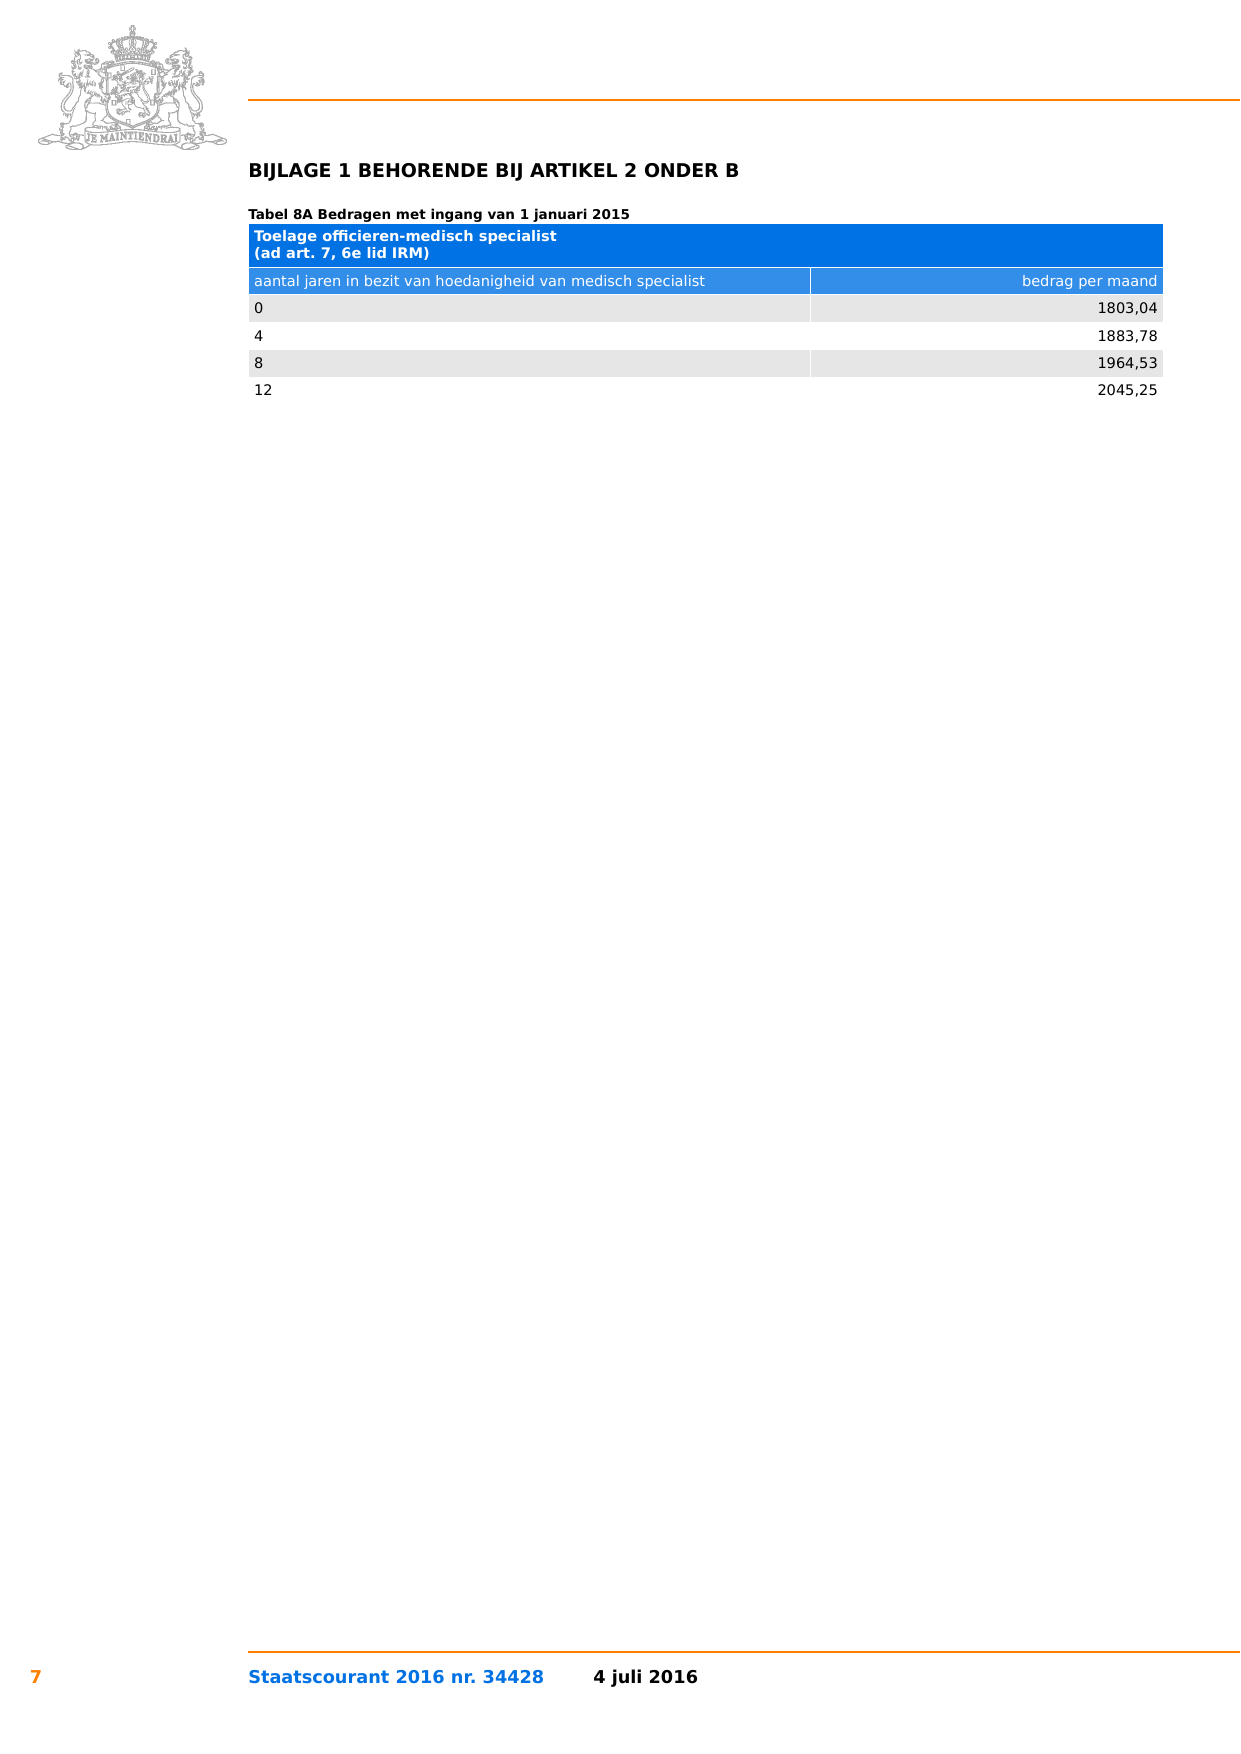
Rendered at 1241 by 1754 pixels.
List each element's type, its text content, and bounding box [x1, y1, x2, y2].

table_cell 2045,25 [811, 378, 1163, 404]
table_cell Toelage officieren-medisch specialist (ad art. 7, 6e lid IRM) [249, 224, 1163, 267]
subtitle BIJLAGE 1 BEHORENDE BIJ ARTIKEL 2 ONDER B [248, 160, 1163, 182]
table_cell 4 [249, 323, 810, 349]
table_cell 1883,78 [811, 323, 1163, 349]
picture [38, 25, 227, 150]
table_cell 12 [249, 378, 810, 404]
table_header Tabel 8A Bedragen met ingang van 1 januari 2015 [248, 207, 1163, 223]
table_cell bedrag per maand [811, 268, 1163, 294]
table_cell 8 [249, 350, 810, 377]
table_cell aantal jaren in bezit van hoedanigheid van medisch specialist [249, 268, 810, 294]
table_cell 1964,53 [811, 350, 1163, 377]
table_cell 0 [249, 295, 810, 322]
table_cell 1803,04 [811, 295, 1163, 322]
